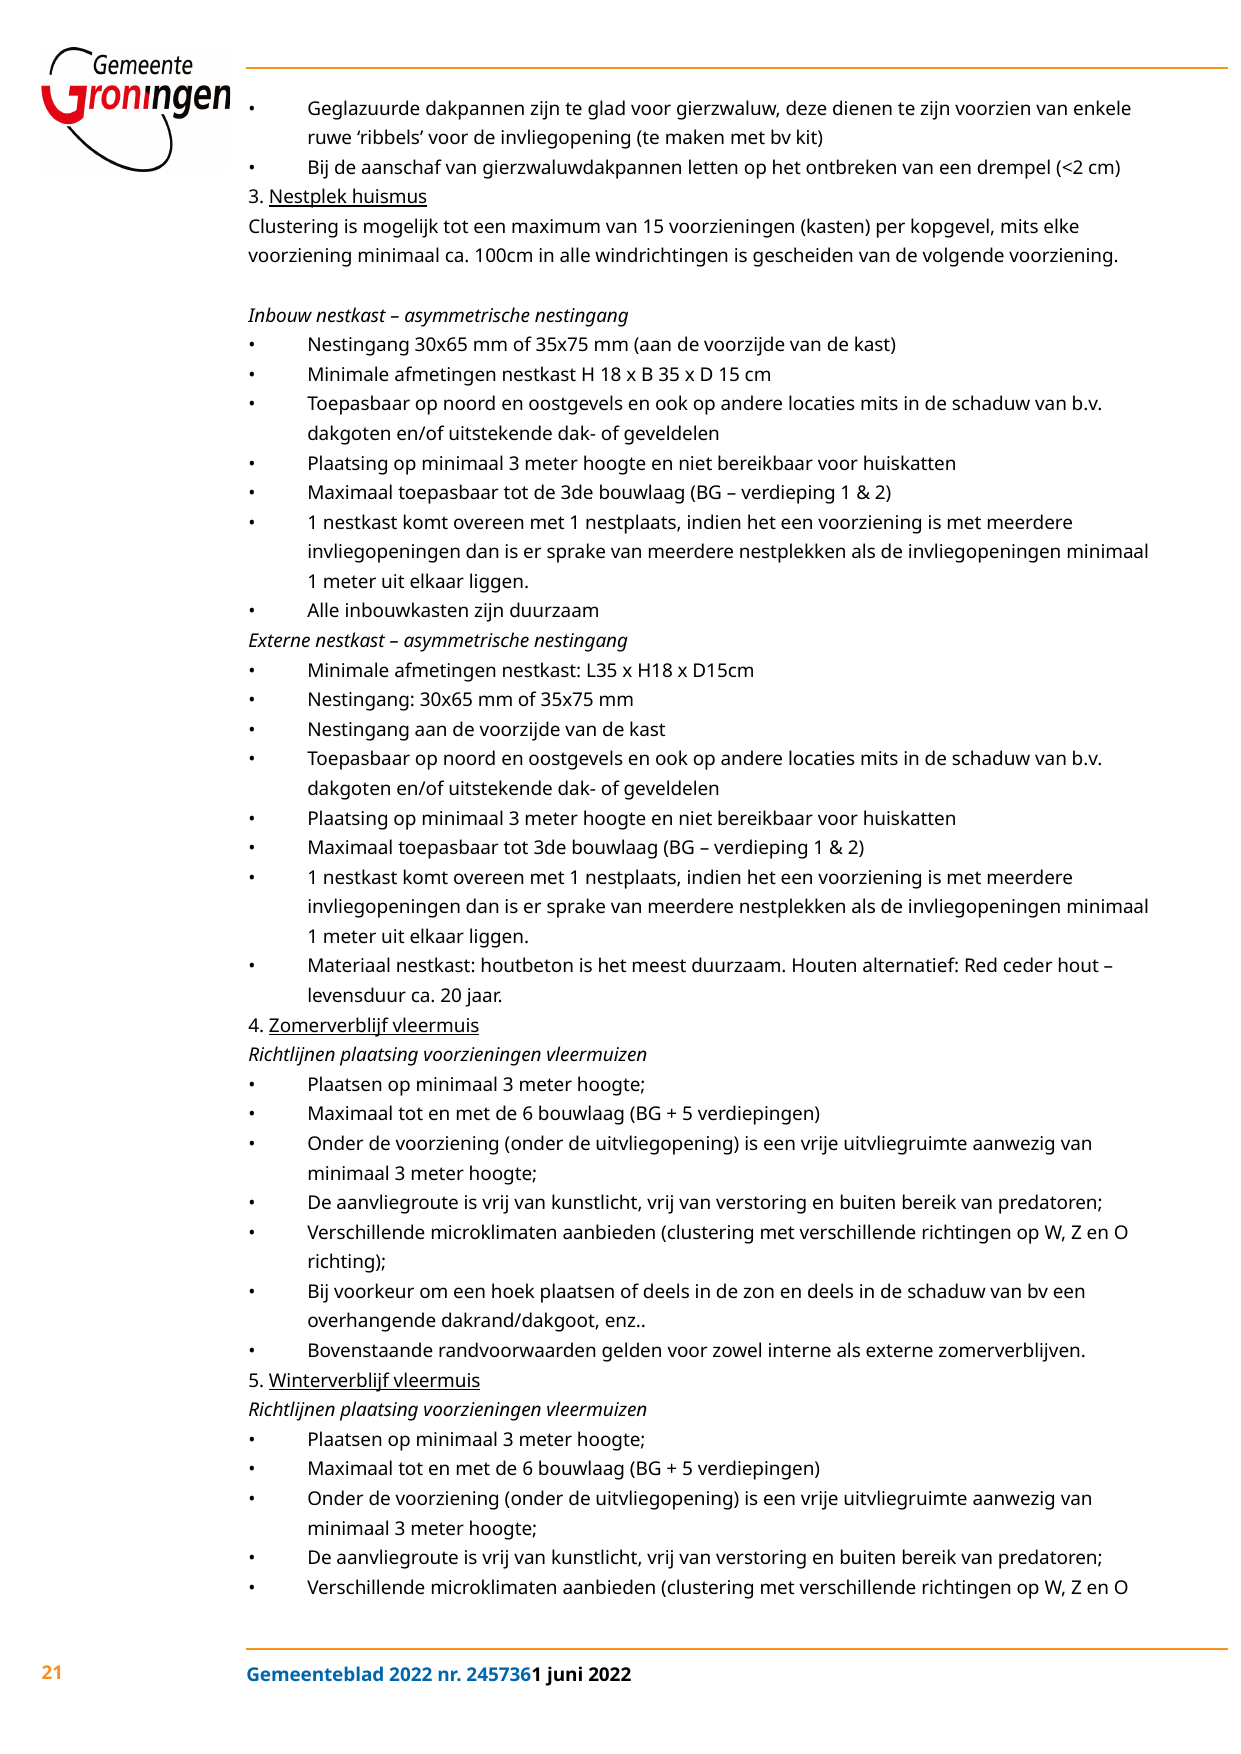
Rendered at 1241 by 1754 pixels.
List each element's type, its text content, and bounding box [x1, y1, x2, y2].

list Plaatsing op minimaal 3 meter hoogte en niet bereikbaar voor huiskatten [248, 450, 1152, 476]
list 1 nestkast komt overeen met 1 nestplaats, indien het een voorziening is met meerdere invliegopeningen dan is er sprake van meerdere nestplekken als de invliegopeningen minimaal 1 meter uit elkaar liggen. [248, 864, 1152, 949]
list Maximaal tot en met de 6 bouwlaag (BG + 5 verdiepingen) [248, 1101, 1152, 1126]
list Maximaal toepasbaar tot 3de bouwlaag (BG – verdieping 1 & 2) [248, 834, 1152, 860]
list Materiaal nestkast: houtbeton is het meest duurzaam. Houten alternatief: Red ceder hout – levensduur ca. 20 jaar. [248, 953, 1152, 1008]
text Inbouw nestkast – asymmetrische nestingang [248, 302, 1152, 328]
text Richtlijnen plaatsing voorzieningen vleermuizen [248, 1041, 1152, 1067]
text 3. Nestplek huismus [248, 183, 1152, 209]
list Onder de voorziening (onder de uitvliegopening) is een vrije uitvliegruimte aanwezig van minimaal 3 meter hoogte; [248, 1485, 1152, 1541]
list Verschillende microklimaten aanbieden (clustering met verschillende richtingen op W, Z en O [248, 1574, 1152, 1600]
list De aanvliegroute is vrij van kunstlicht, vrij van verstoring en buiten bereik van predatoren; [248, 1544, 1152, 1570]
list Nestingang: 30x65 mm of 35x75 mm [248, 686, 1152, 712]
text Clustering is mogelijk tot een maximum van 15 voorzieningen (kasten) per kopgevel, mits elke voorziening minimaal ca. 100cm in alle windrichtingen is gescheiden van de volgende voorziening. [248, 213, 1152, 268]
list Alle inbouwkasten zijn duurzaam [248, 598, 1152, 623]
list Toepasbaar op noord en oostgevels en ook op andere locaties mits in de schaduw van b.v. dakgoten en/of uitstekende dak- of geveldelen [248, 391, 1152, 446]
list Toepasbaar op noord en oostgevels en ook op andere locaties mits in de schaduw van b.v. dakgoten en/of uitstekende dak- of geveldelen [248, 746, 1152, 801]
list Plaatsen op minimaal 3 meter hoogte; [248, 1426, 1152, 1452]
list Verschillende microklimaten aanbieden (clustering met verschillende richtingen op W, Z en O richting); [248, 1219, 1152, 1274]
list Bij de aanschaf van gierzwaluwdakpannen letten op het ontbreken van een drempel (<2 cm) [248, 154, 1152, 180]
picture [41, 47, 231, 172]
list Maximaal toepasbaar tot de 3de bouwlaag (BG – verdieping 1 & 2) [248, 479, 1152, 505]
text 4. Zomerverblijf vleermuis [248, 1012, 1152, 1038]
list Plaatsing op minimaal 3 meter hoogte en niet bereikbaar voor huiskatten [248, 805, 1152, 831]
list Onder de voorziening (onder de uitvliegopening) is een vrije uitvliegruimte aanwezig van minimaal 3 meter hoogte; [248, 1130, 1152, 1186]
list Geglazuurde dakpannen zijn te glad voor gierzwaluw, deze dienen te zijn voorzien van enkele ruwe ‘ribbels’ voor de invliegopening (te maken met bv kit) [248, 95, 1152, 150]
list Maximaal tot en met de 6 bouwlaag (BG + 5 verdiepingen) [248, 1456, 1152, 1481]
list De aanvliegroute is vrij van kunstlicht, vrij van verstoring en buiten bereik van predatoren; [248, 1189, 1152, 1215]
list Minimale afmetingen nestkast H 18 x B 35 x D 15 cm [248, 361, 1152, 387]
text Externe nestkast – asymmetrische nestingang [248, 627, 1152, 653]
list Minimale afmetingen nestkast: L35 x H18 x D15cm [248, 657, 1152, 683]
list Nestingang aan de voorzijde van de kast [248, 716, 1152, 742]
text 5. Winterverblijf vleermuis [248, 1367, 1152, 1393]
list Bij voorkeur om een hoek plaatsen of deels in de zon en deels in de schaduw van bv een overhangende dakrand/dakgoot, enz.. [248, 1278, 1152, 1333]
list Plaatsen op minimaal 3 meter hoogte; [248, 1071, 1152, 1097]
list 1 nestkast komt overeen met 1 nestplaats, indien het een voorziening is met meerdere invliegopeningen dan is er sprake van meerdere nestplekken als de invliegopeningen minimaal 1 meter uit elkaar liggen. [248, 509, 1152, 594]
list Nestingang 30x65 mm of 35x75 mm (aan de voorzijde van de kast) [248, 331, 1152, 357]
text Richtlijnen plaatsing voorzieningen vleermuizen [248, 1396, 1152, 1422]
list Bovenstaande randvoorwaarden gelden voor zowel interne als externe zomerverblijven. [248, 1337, 1152, 1363]
